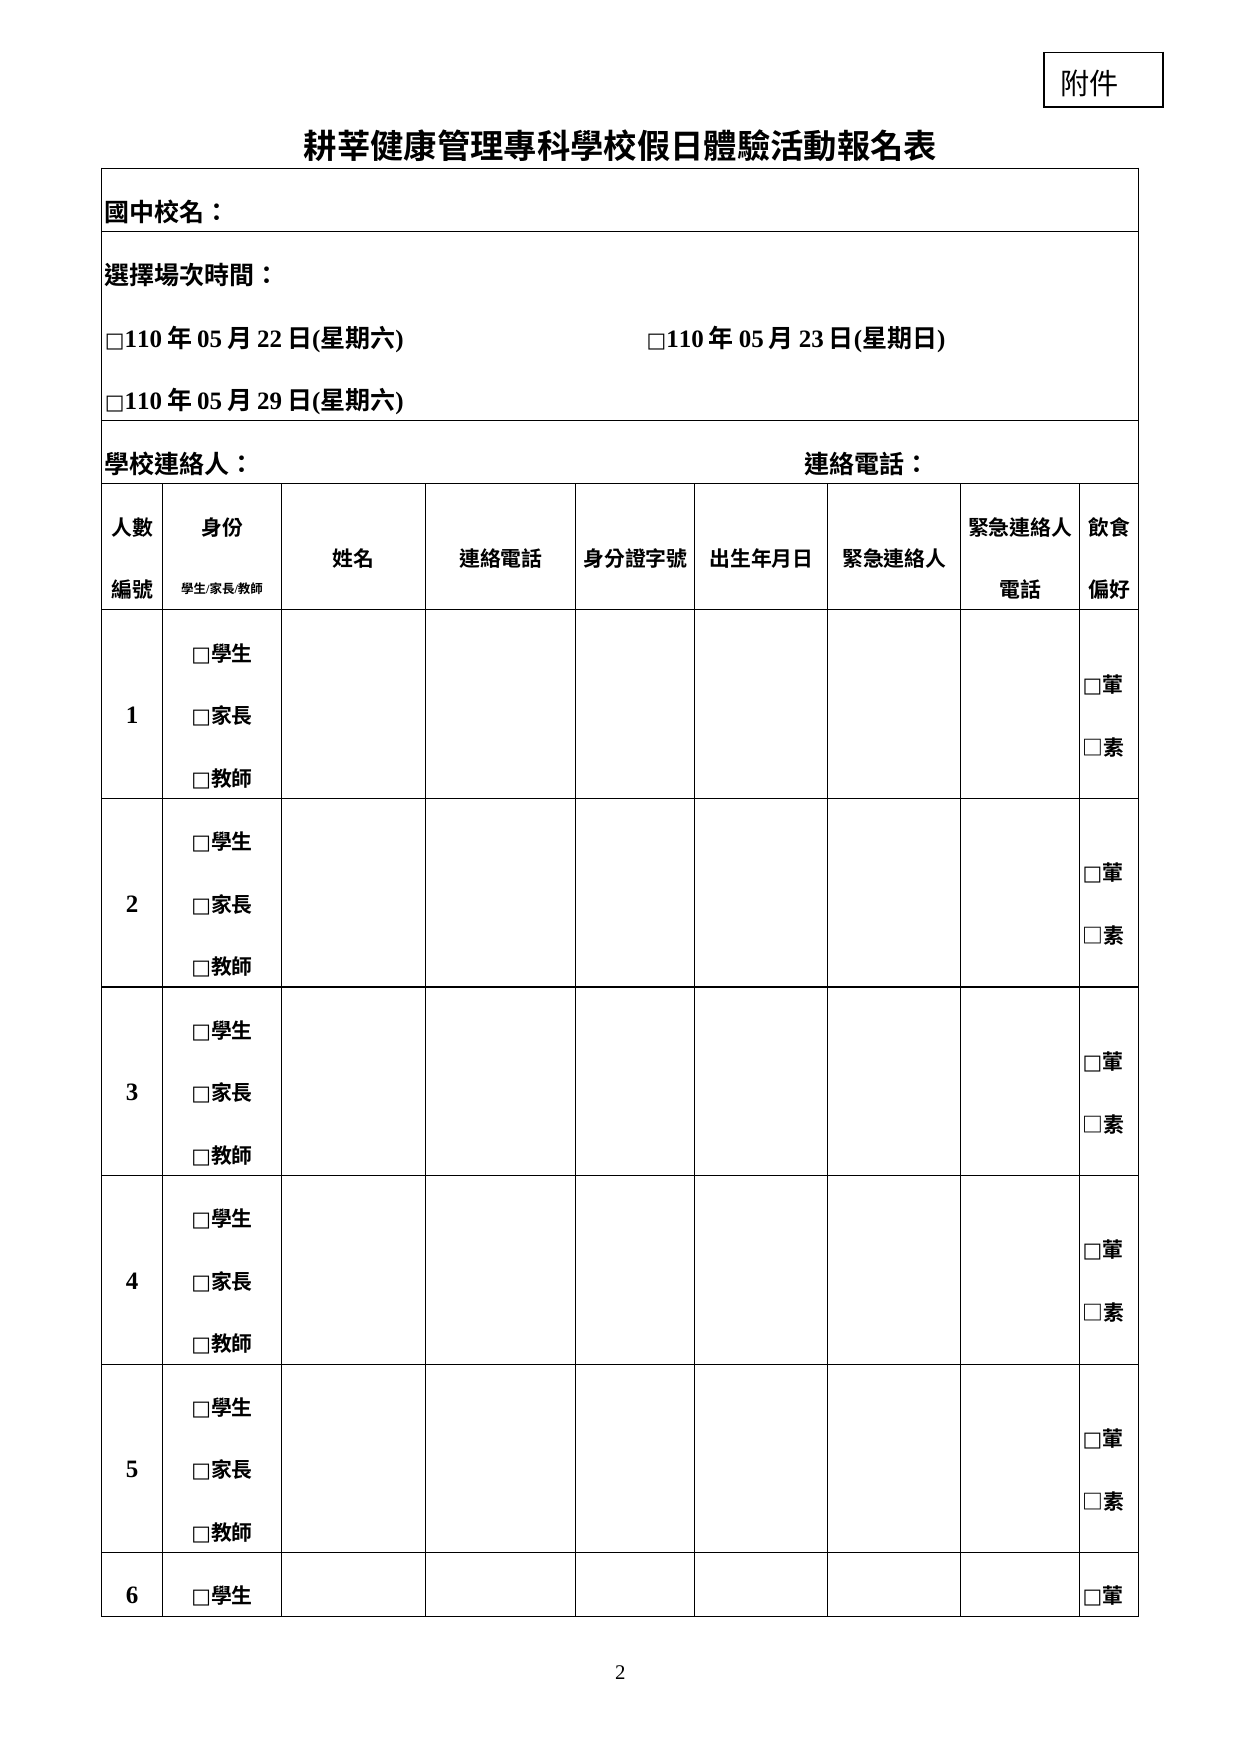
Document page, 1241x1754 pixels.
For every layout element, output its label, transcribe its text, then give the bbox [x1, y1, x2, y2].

table_cell [961, 610, 1079, 798]
table_cell [961, 1365, 1079, 1552]
table_cell [695, 1176, 827, 1363]
table_cell □學生 □家長 □教師 [163, 799, 281, 986]
table_cell [828, 610, 960, 798]
table_cell 5 [102, 1365, 162, 1552]
table_cell [695, 610, 827, 798]
table_cell [576, 988, 694, 1175]
table_cell [961, 1176, 1079, 1363]
text 耕莘健康管理專科學校假日體驗活動報名表 [75, 119, 1165, 168]
table_cell [426, 799, 575, 986]
table_header 國中校名： [102, 169, 1138, 231]
table_cell [695, 1553, 827, 1616]
table_cell [695, 988, 827, 1175]
table_cell 緊急連絡人電話 [961, 484, 1079, 609]
table_cell [828, 1365, 960, 1552]
table_cell 1 [102, 610, 162, 798]
table_cell □葷□素 [1080, 610, 1138, 798]
table_cell 學校連絡人： 連絡電話： [102, 421, 1138, 483]
table_cell [426, 610, 575, 798]
table_cell [961, 1553, 1079, 1616]
table_cell [576, 610, 694, 798]
table_cell [828, 1176, 960, 1363]
table_cell □學生 □家長 □教師 [163, 988, 281, 1175]
table_cell □學生 □家長 □教師 [163, 1365, 281, 1552]
table_cell 2 [102, 799, 162, 986]
table_cell 身份 學生/家長/教師 [163, 484, 281, 609]
table_cell 出生年月日 [695, 484, 827, 609]
table_cell □葷 [1080, 1553, 1138, 1616]
table_cell 姓名 [282, 484, 425, 609]
table_cell □葷□素 [1080, 1176, 1138, 1363]
table_cell [695, 1365, 827, 1552]
table_cell □學生 [163, 1553, 281, 1616]
table_cell □學生 □家長 □教師 [163, 1176, 281, 1363]
table_cell [426, 1176, 575, 1363]
table_cell [828, 799, 960, 986]
table_cell 3 [102, 988, 162, 1175]
table_cell □學生 □家長 □教師 [163, 610, 281, 798]
table_cell 飲食偏好 [1080, 484, 1138, 609]
table_cell [576, 1365, 694, 1552]
table_cell 人數 編號 [102, 484, 162, 609]
table_cell 選擇場次時間： □110年05月22日(星期六) □110年05月23日(星期日) □110年05月29日(星期六) [102, 232, 1138, 420]
table_cell [282, 1553, 425, 1616]
table_cell [961, 988, 1079, 1175]
table_cell □葷□素 [1080, 1365, 1138, 1552]
table_cell [576, 1176, 694, 1363]
table_cell 身分證字號 [576, 484, 694, 609]
table_cell 緊急連絡人 [828, 484, 960, 609]
text 附件二 [1060, 61, 1147, 99]
table_cell [961, 799, 1079, 986]
table_cell [576, 1553, 694, 1616]
table_cell [695, 799, 827, 986]
table_cell □葷□素 [1080, 799, 1138, 986]
table_cell 6 [102, 1553, 162, 1616]
table_cell [282, 1176, 425, 1363]
table_cell [282, 1365, 425, 1552]
table_cell [828, 1553, 960, 1616]
table_cell [426, 1553, 575, 1616]
table_cell [426, 1365, 575, 1552]
table_cell □葷□素 [1080, 988, 1138, 1175]
table_cell [282, 610, 425, 798]
table_cell 連絡電話 [426, 484, 575, 609]
table_cell [426, 988, 575, 1175]
table_cell 4 [102, 1176, 162, 1363]
table_cell [282, 988, 425, 1175]
table_cell [576, 799, 694, 986]
table_cell [282, 799, 425, 986]
table_cell [828, 988, 960, 1175]
